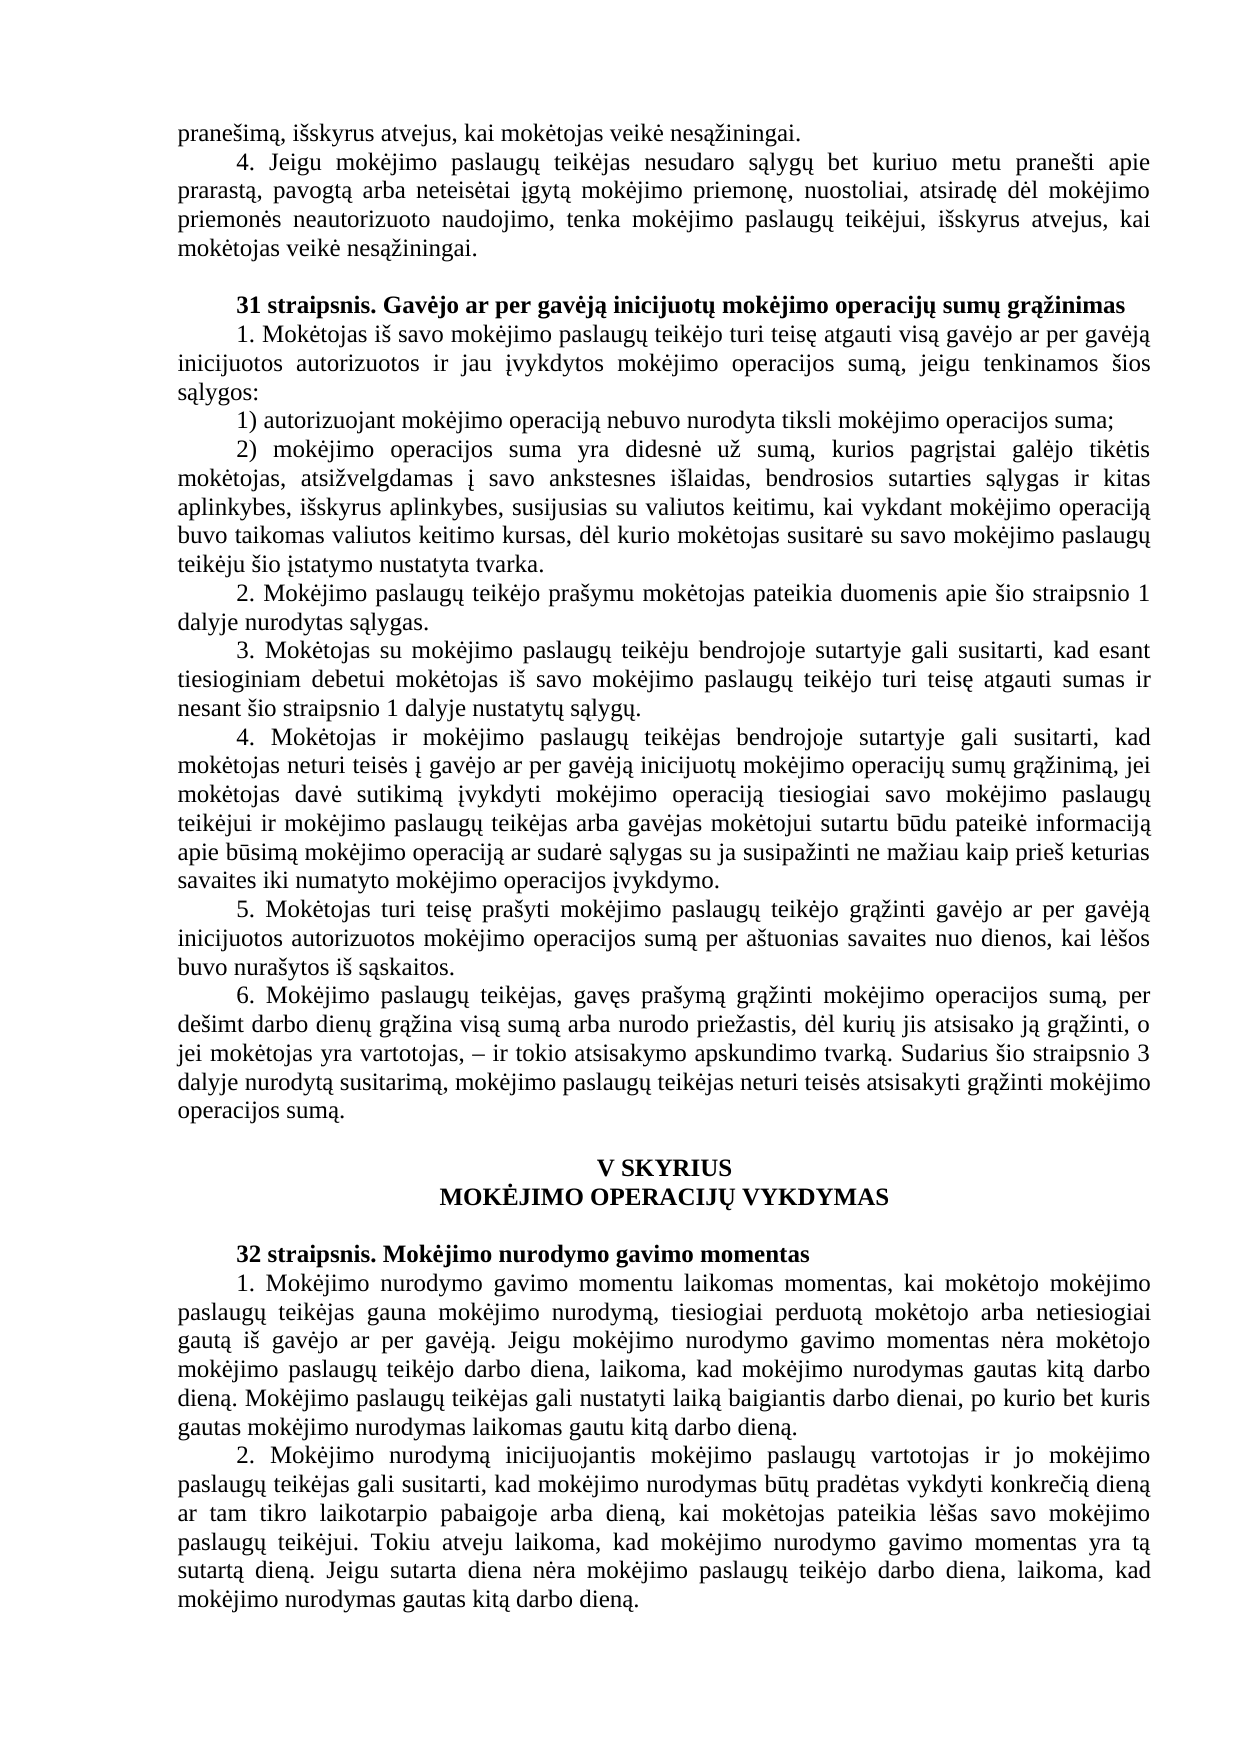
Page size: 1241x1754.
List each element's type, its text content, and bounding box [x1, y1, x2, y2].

text 2. Mokėjimo nurodymą inicijuojantis mokėjimo paslaugų vartotojas ir jo mokėjimo paslaugų teikėjas gali susitarti, kad mokėjimo nurodymas būtų pradėtas vykdyti konkrečią dieną ar tam tikro laikotarpio pabaigoje arba dieną, kai mokėtojas pateikia lėšas savo mokėjimo paslaugų teikėjui. Tokiu atveju laikoma, kad mokėjimo nurodymo gavimo momentas yra tą sutartą dieną. Jeigu sutarta diena nėra mokėjimo paslaugų teikėjo darbo diena, laikoma, kad mokėjimo nurodymas gautas kitą darbo dieną. [177, 1441, 1152, 1613]
text 6. Mokėjimo paslaugų teikėjas, gavęs prašymą grąžinti mokėjimo operacijos sumą, per dešimt darbo dienų grąžina visą sumą arba nurodo priežastis, dėl kurių jis atsisako ją grąžinti, o jei mokėtojas yra vartotojas, – ir tokio atsisakymo apskundimo tvarką. Sudarius šio straipsnio 3 dalyje nurodytą susitarimą, mokėjimo paslaugų teikėjas neturi teisės atsisakyti grąžinti mokėjimo operacijos sumą. [177, 981, 1152, 1124]
text 2) mokėjimo operacijos suma yra didesnė už sumą, kurios pagrįstai galėjo tikėtis mokėtojas, atsižvelgdamas į savo ankstesnes išlaidas, bendrosios sutarties sąlygas ir kitas aplinkybes, išskyrus aplinkybes, susijusias su valiutos keitimu, kai vykdant mokėjimo operaciją buvo taikomas valiutos keitimo kursas, dėl kurio mokėtojas susitarė su savo mokėjimo paslaugų teikėju šio įstatymo nustatyta tvarka. [177, 434, 1152, 578]
text 5. Mokėtojas turi teisę prašyti mokėjimo paslaugų teikėjo grąžinti gavėjo ar per gavėją inicijuotos autorizuotos mokėjimo operacijos sumą per aštuonias savaites nuo dienos, kai lėšos buvo nurašytos iš sąskaitos. [177, 894, 1152, 981]
text MOKĖJIMO OPERACIJŲ VYKDYMAS [177, 1182, 1152, 1211]
text 2. Mokėjimo paslaugų teikėjo prašymu mokėtojas pateikia duomenis apie šio straipsnio 1 dalyje nurodytas sąlygas. [177, 578, 1152, 636]
text V SKYRIUS [177, 1153, 1152, 1182]
text 32 straipsnis. Mokėjimo nurodymo gavimo momentas [177, 1239, 1152, 1268]
text 1) autorizuojant mokėjimo operaciją nebuvo nurodyta tiksli mokėjimo operacijos suma; [177, 406, 1152, 434]
text 4. Mokėtojas ir mokėjimo paslaugų teikėjas bendrojoje sutartyje gali susitarti, kad mokėtojas neturi teisės į gavėjo ar per gavėją inicijuotų mokėjimo operacijų sumų grąžinimą, jei mokėtojas davė sutikimą įvykdyti mokėjimo operaciją tiesiogiai savo mokėjimo paslaugų teikėjui ir mokėjimo paslaugų teikėjas arba gavėjas mokėtojui sutartu būdu pateikė informaciją apie būsimą mokėjimo operaciją ar sudarė sąlygas su ja susipažinti ne mažiau kaip prieš keturias savaites iki numatyto mokėjimo operacijos įvykdymo. [177, 722, 1152, 894]
text 1. Mokėjimo nurodymo gavimo momentu laikomas momentas, kai mokėtojo mokėjimo paslaugų teikėjas gauna mokėjimo nurodymą, tiesiogiai perduotą mokėtojo arba netiesiogiai gautą iš gavėjo ar per gavėją. Jeigu mokėjimo nurodymo gavimo momentas nėra mokėtojo mokėjimo paslaugų teikėjo darbo diena, laikoma, kad mokėjimo nurodymas gautas kitą darbo dieną. Mokėjimo paslaugų teikėjas gali nustatyti laiką baigiantis darbo dienai, po kurio bet kuris gautas mokėjimo nurodymas laikomas gautu kitą darbo dieną. [177, 1268, 1152, 1441]
text 1. Mokėtojas iš savo mokėjimo paslaugų teikėjo turi teisę atgauti visą gavėjo ar per gavėją inicijuotos autorizuotos ir jau įvykdytos mokėjimo operacijos sumą, jeigu tenkinamos šios sąlygos: [177, 319, 1152, 406]
text 3. Mokėtojas su mokėjimo paslaugų teikėju bendrojoje sutartyje gali susitarti, kad esant tiesioginiam debetui mokėtojas iš savo mokėjimo paslaugų teikėjo turi teisę atgauti sumas ir nesant šio straipsnio 1 dalyje nustatytų sąlygų. [177, 636, 1152, 722]
text pranešimą, išskyrus atvejus, kai mokėtojas veikė nesąžiningai. [177, 118, 1152, 147]
text 31 straipsnis. Gavėjo ar per gavėją inicijuotų mokėjimo operacijų sumų grąžinimas [236, 291, 1152, 319]
text 4. Jeigu mokėjimo paslaugų teikėjas nesudaro sąlygų bet kuriuo metu pranešti apie prarastą, pavogtą arba neteisėtai įgytą mokėjimo priemonę, nuostoliai, atsiradę dėl mokėjimo priemonės neautorizuoto naudojimo, tenka mokėjimo paslaugų teikėjui, išskyrus atvejus, kai mokėtojas veikė nesąžiningai. [177, 147, 1152, 262]
